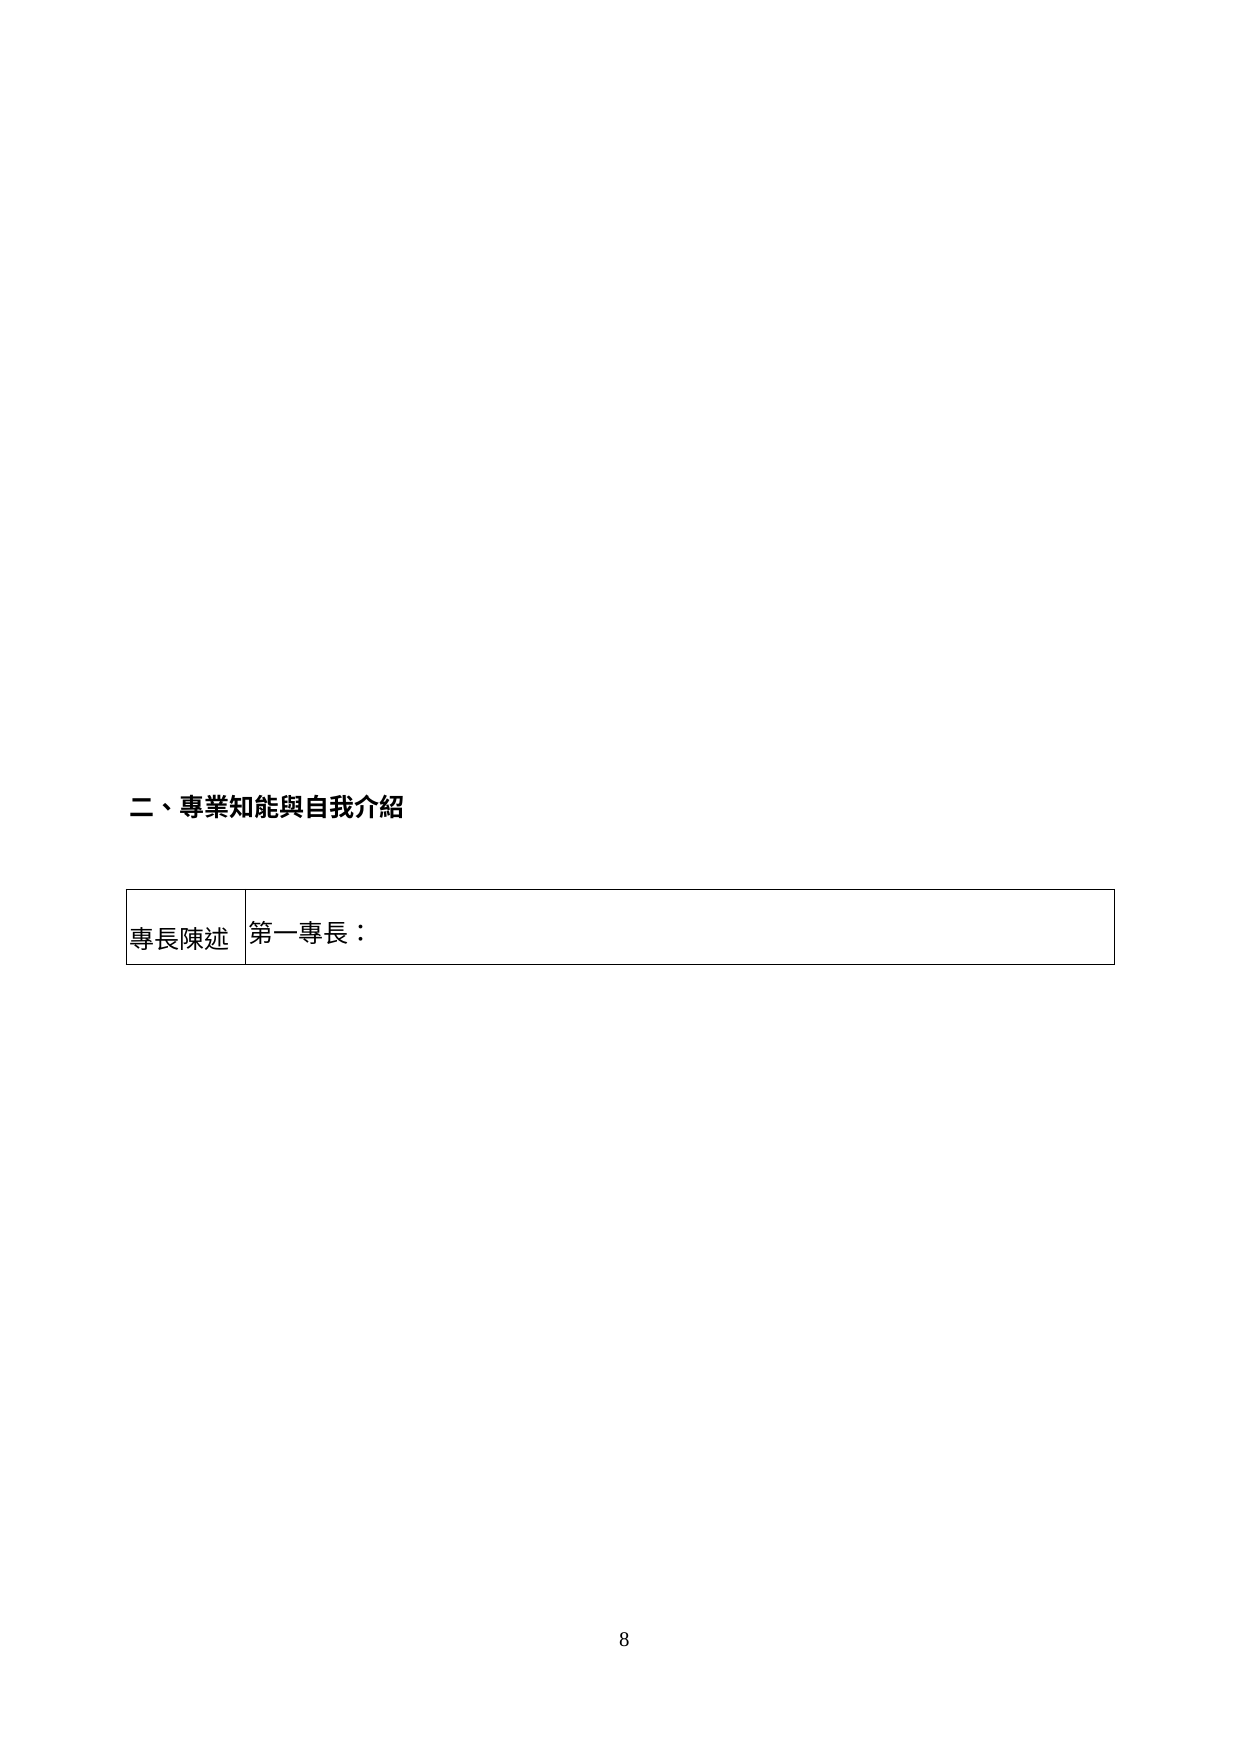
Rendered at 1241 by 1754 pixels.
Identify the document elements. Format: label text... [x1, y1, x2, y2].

table_cell 專長陳述 [127, 890, 245, 964]
table_cell 第一專長： [246, 890, 1114, 964]
table_header 二、專業知能與自我介紹 [126, 764, 1114, 889]
